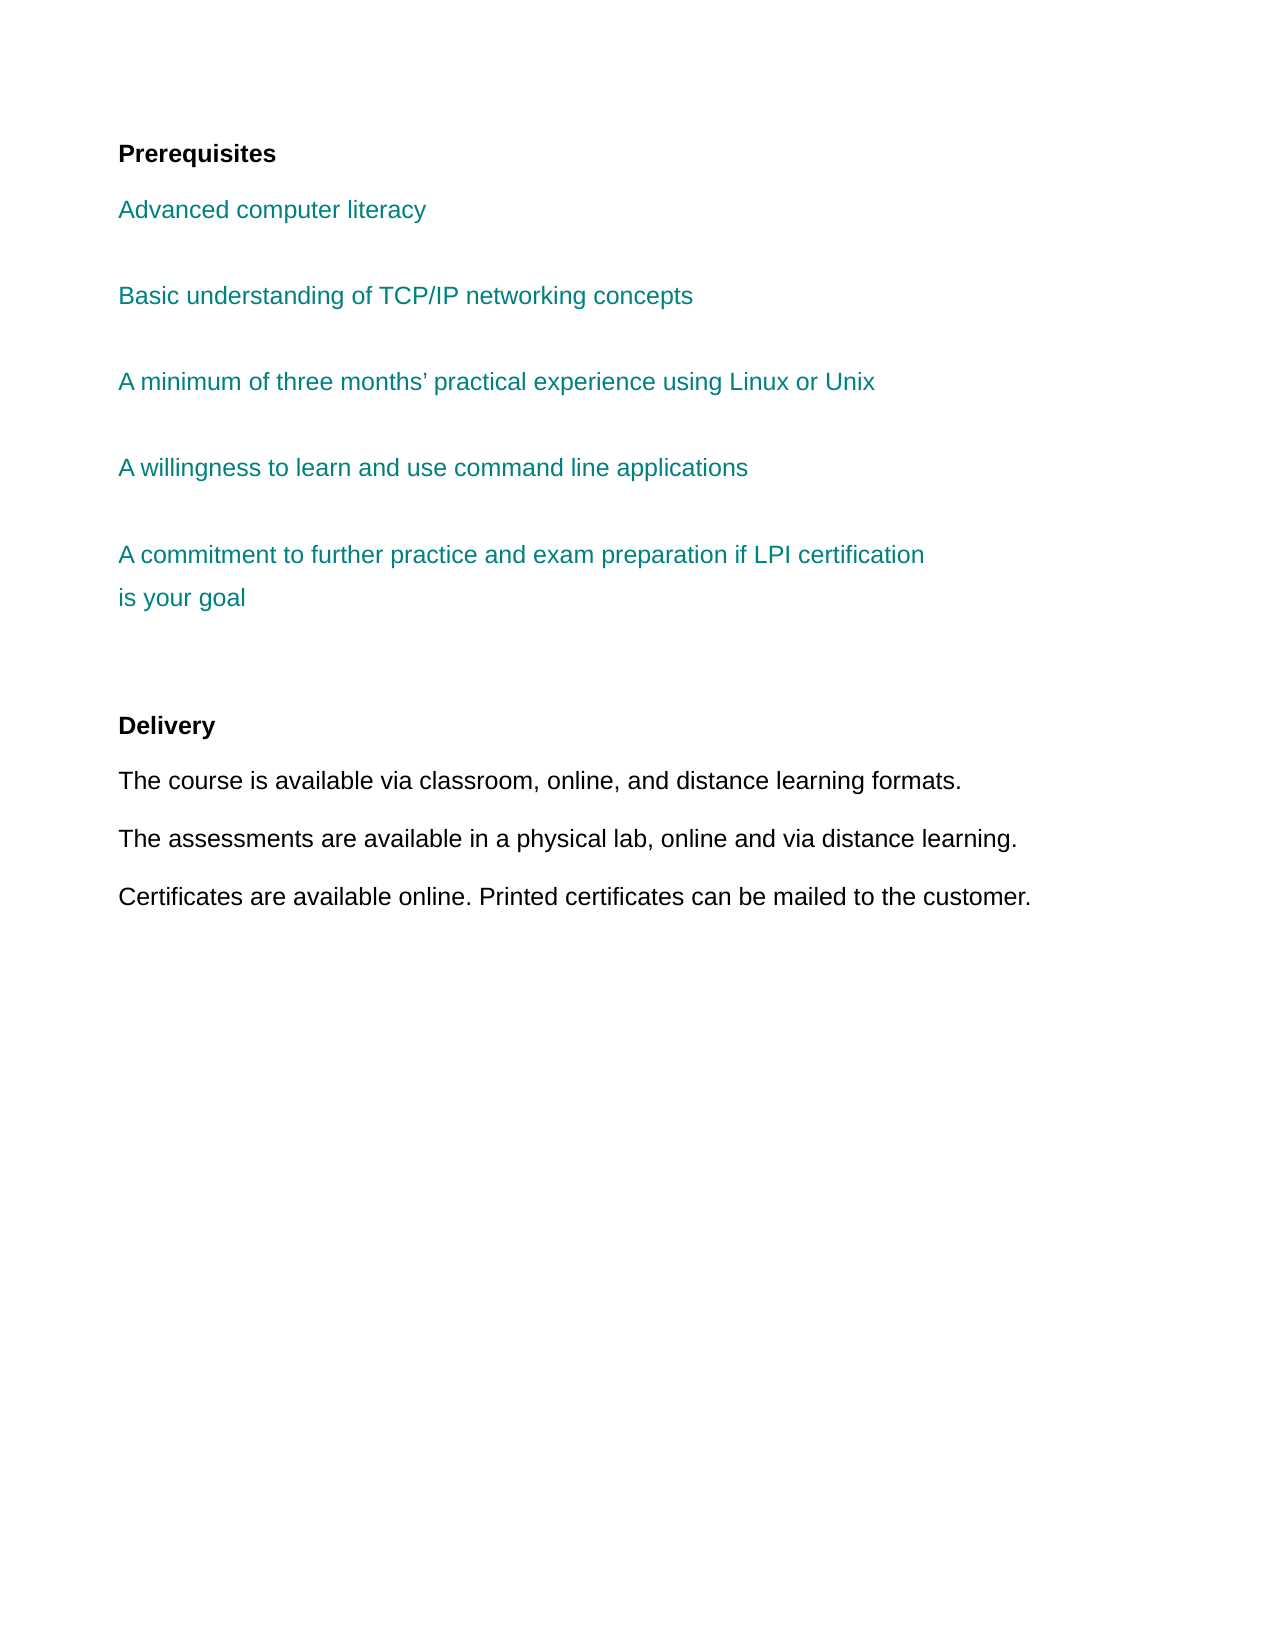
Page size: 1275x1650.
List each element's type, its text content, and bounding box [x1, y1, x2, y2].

text Certificates are available online. Printed certificates can be mailed to the customer. [118, 882, 1157, 910]
subtitle Delivery [118, 711, 1157, 739]
text A minimum of three months’ practical experience using Linux or Unix [118, 367, 1157, 396]
text A willingness to learn and use command line applications [118, 453, 1157, 482]
text The course is available via classroom, online, and distance learning formats. [118, 766, 1157, 795]
text Advanced computer literacy [118, 194, 1157, 223]
text The assessments are available in a physical lab, online and via distance learning. [118, 824, 1157, 853]
text A commitment to further practice and exam preparation if LPI certification [118, 539, 1157, 568]
text Basic understanding of TCP/IP networking concepts [118, 281, 1157, 309]
subtitle Prerequisites [118, 139, 1157, 168]
text is your goal [118, 583, 1157, 611]
